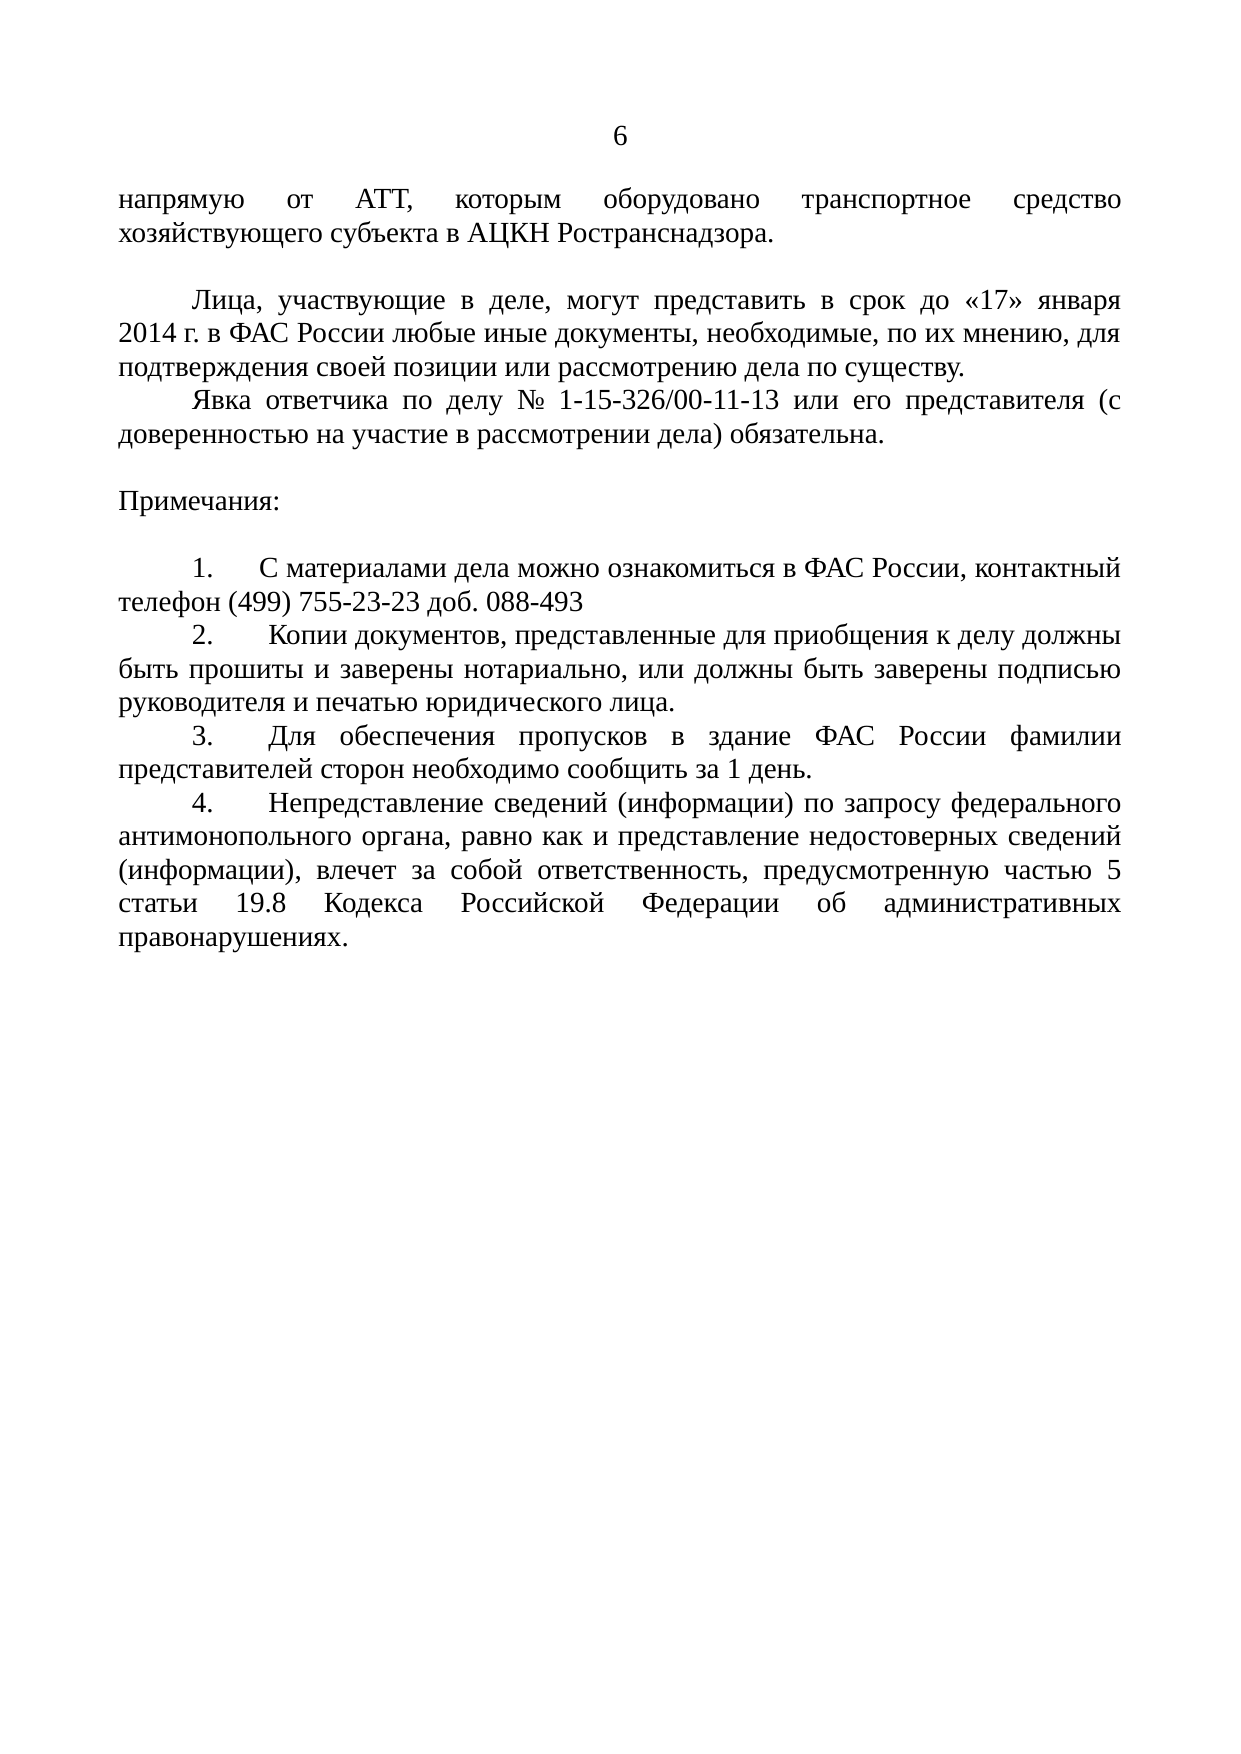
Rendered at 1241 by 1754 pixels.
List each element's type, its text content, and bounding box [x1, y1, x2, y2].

text Лица, участвующие в деле, могут представить в срок до «17» января 2014 г. в ФАС России любые иные документы, необходимые, по их мнению, для подтверждения своей позиции или рассмотрению дела по существу. [118, 282, 1122, 382]
list Копии документов, представленные для приобщения к делу должны быть прошиты и заверены нотариально, или должны быть заверены подписью руководителя и печатью юридического лица. [118, 617, 1122, 718]
text напрямую от АТТ, которым оборудовано транспортное средство хозяйствующего субъекта в АЦКН Ространснадзора. [118, 181, 1122, 248]
text 1. С материалами дела можно ознакомиться в ФАС России, контактный телефон (499) 755-23-23 доб. 088-493 [118, 550, 1122, 617]
text Явка ответчика по делу № 1-15-326/00-11-13 или его представителя (с доверенностью на участие в рассмотрении дела) обязательна. [118, 382, 1122, 449]
list Для обеспечения пропусков в здание ФАС России фамилии представителей сторон необходимо сообщить за 1 день. [118, 718, 1122, 785]
text Примечания: [118, 483, 1122, 517]
list Непредставление сведений (информации) по запросу федерального антимонопольного органа, равно как и представление недостоверных сведений (информации), влечет за собой ответственность, предусмотренную частью 5 статьи 19.8 Кодекса Российской Федерации об административных правонарушениях. [118, 785, 1122, 953]
